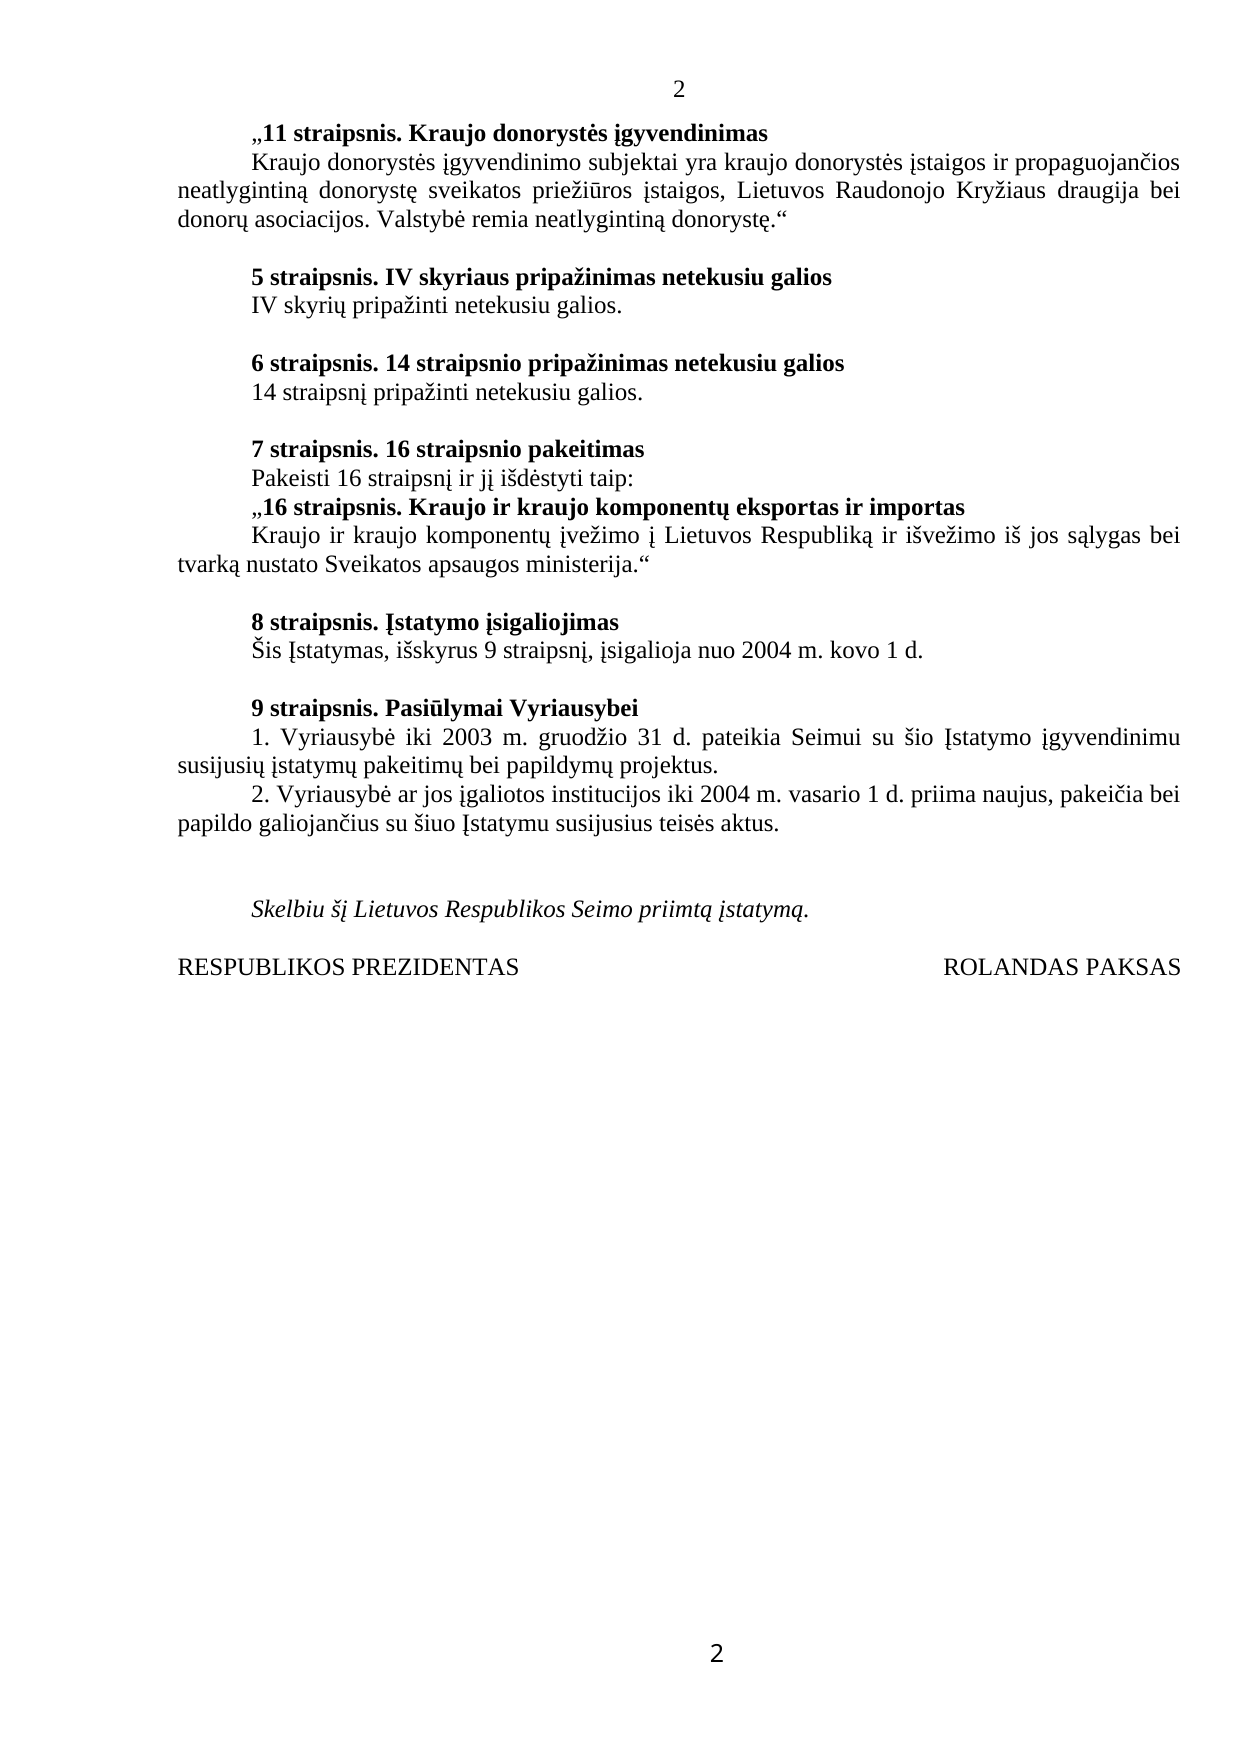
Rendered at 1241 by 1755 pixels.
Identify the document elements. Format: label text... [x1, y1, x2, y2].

text Kraujo donorystės įgyvendinimo subjektai yra kraujo donorystės įstaigos ir propaguojančios neatlygintiną donorystę sveikatos priežiūros įstaigos, Lietuvos Raudonojo Kryžiaus draugija bei donorų asociacijos. Valstybė remia neatlygintiną donorystę.“ [177, 147, 1181, 233]
text Pakeisti 16 straipsnį ir jį išdėstyti taip: [177, 463, 1181, 492]
text Šis Įstatymas, išskyrus 9 straipsnį, įsigalioja nuo 2004 m. kovo 1 d. [177, 636, 1181, 664]
text RESPUBLIKOS PREZIDENTAS ROLANDAS PAKSAS [177, 952, 1181, 981]
text 1. Vyriausybė iki 2003 m. gruodžio 31 d. pateikia Seimui su šio Įstatymo įgyvendinimu susijusių įstatymų pakeitimų bei papildymų projektus. [177, 722, 1181, 779]
text 14 straipsnį pripažinti netekusiu galios. [177, 377, 1181, 406]
text 9 straipsnis. Pasiūlymai Vyriausybei [177, 693, 1181, 722]
text IV skyrių pripažinti netekusiu galios. [177, 291, 1181, 319]
text Kraujo ir kraujo komponentų įvežimo į Lietuvos Respubliką ir išvežimo iš jos sąlygas bei tvarką nustato Sveikatos apsaugos ministerija.“ [177, 521, 1181, 578]
text „16 straipsnis. Kraujo ir kraujo komponentų eksportas ir importas [177, 492, 1181, 521]
text 5 straipsnis. IV skyriaus pripažinimas netekusiu galios [177, 262, 1181, 291]
text „11 straipsnis. Kraujo donorystės įgyvendinimas [177, 118, 1181, 147]
text 6 straipsnis. 14 straipsnio pripažinimas netekusiu galios [177, 348, 1181, 377]
text Skelbiu šį Lietuvos Respublikos Seimo priimtą įstatymą. [177, 894, 1181, 923]
text 7 straipsnis. 16 straipsnio pakeitimas [177, 434, 1181, 463]
text 8 straipsnis. Įstatymo įsigaliojimas [177, 607, 1181, 636]
text 2. Vyriausybė ar jos įgaliotos institucijos iki 2004 m. vasario 1 d. priima naujus, pakeičia bei papildo galiojančius su šiuo Įstatymu susijusius teisės aktus. [177, 779, 1181, 837]
